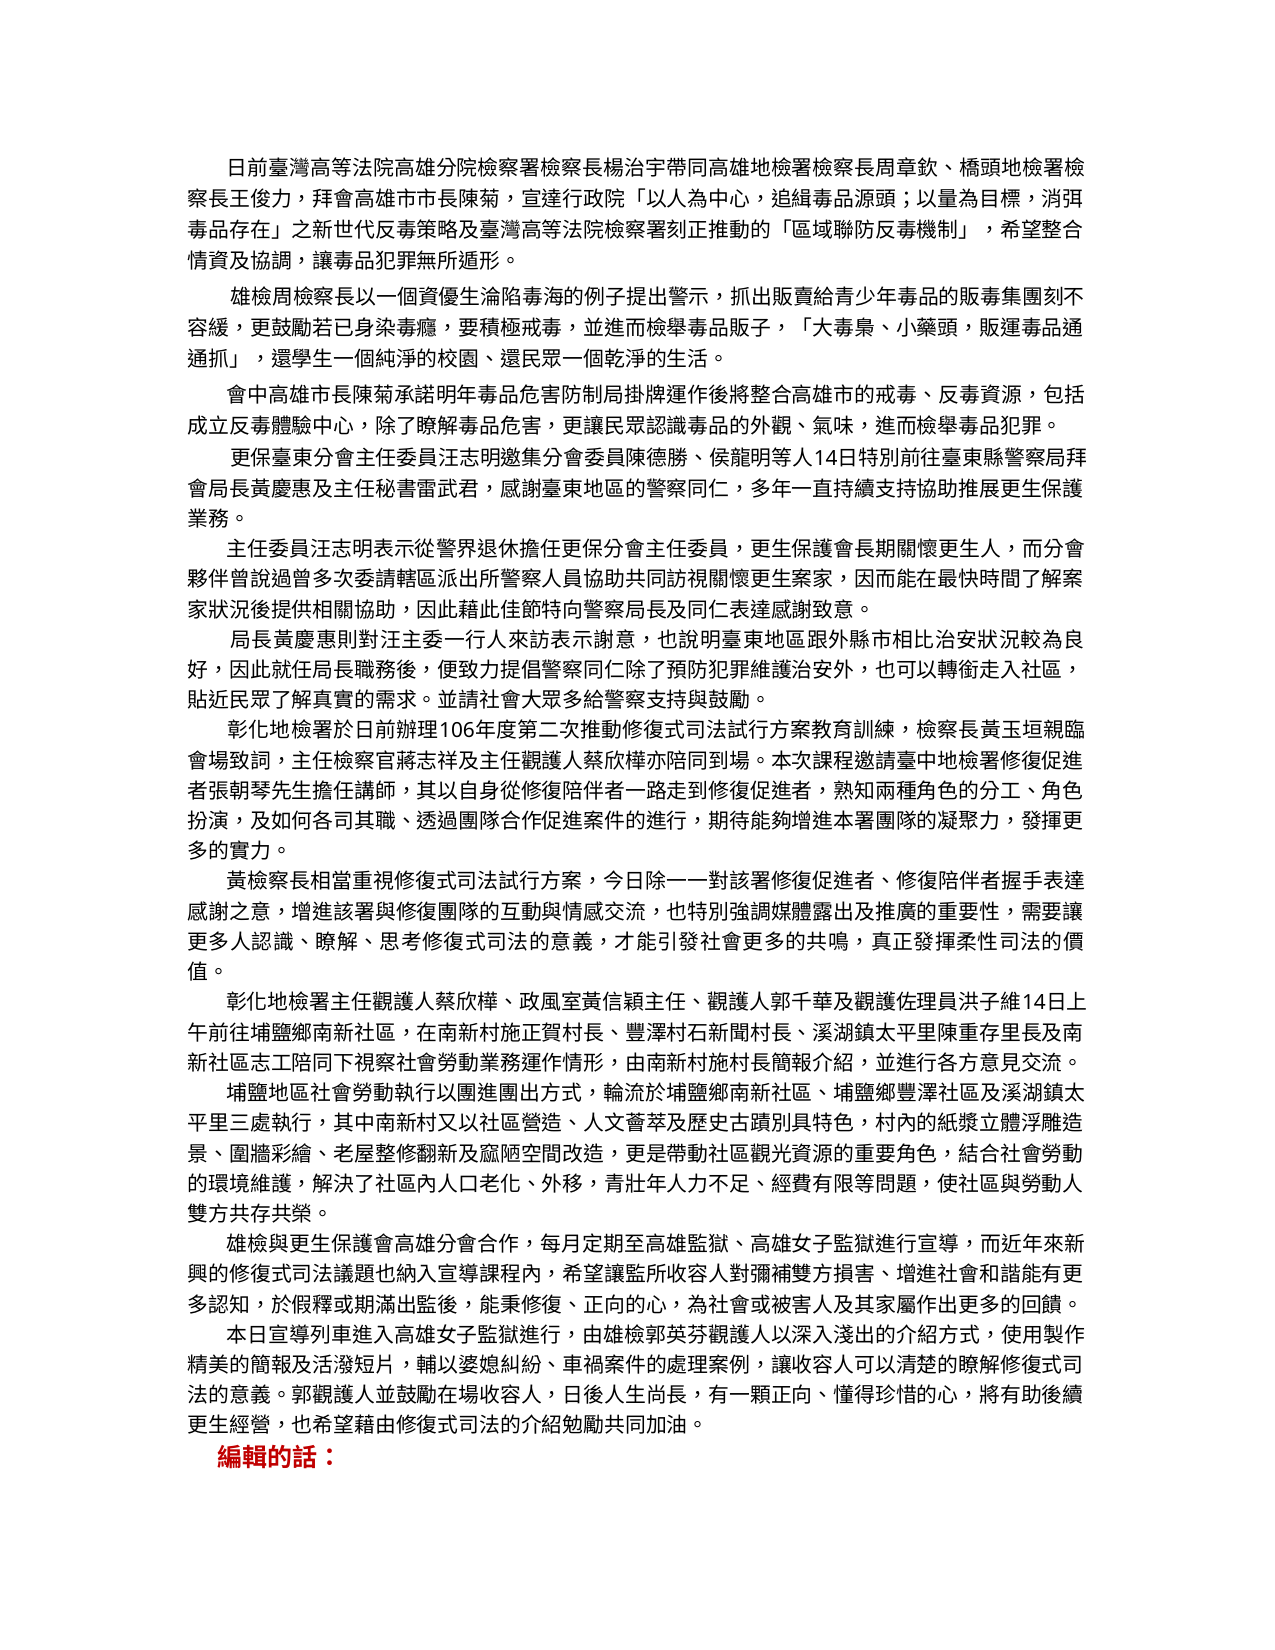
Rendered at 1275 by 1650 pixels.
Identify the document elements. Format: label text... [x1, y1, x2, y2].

text 編輯的話： [217, 1441, 1058, 1472]
text 會中高雄市長陳菊承諾明年毒品危害防制局掛牌運作後將整合高雄市的戒毒、反毒資源，包括成立反毒體驗中心，除了瞭解毒品危害，更讓民眾認識毒品的外觀、氣味，進而檢舉毒品犯罪。 [187, 377, 1087, 439]
text 彰化地檢署主任觀護人蔡欣樺、政風室黃信穎主任、觀護人郭千華及觀護佐理員洪子維14日上午前往埔鹽鄉南新社區，在南新村施正賀村長、豐澤村石新聞村長、溪湖鎮太平里陳重存里長及南新社區志工陪同下視察社會勞動業務運作情形，由南新村施村長簡報介紹，並進行各方意見交流。 [187, 986, 1087, 1076]
text 埔鹽地區社會勞動執行以團進團出方式，輪流於埔鹽鄉南新社區、埔鹽鄉豐澤社區及溪湖鎮太平里三處執行，其中南新村又以社區營造、人文薈萃及歷史古蹟別具特色，村內的紙漿立體浮雕造景、圍牆彩繪、老屋整修翻新及窳陋空間改造，更是帶動社區觀光資源的重要角色，結合社會勞動的環境維護，解決了社區內人口老化、外移，青壯年人力不足、經費有限等問題，使社區與勞動人雙方共存共榮。 [187, 1076, 1087, 1227]
text 黃檢察長相當重視修復式司法試行方案，今日除一一對該署修復促進者、修復陪伴者握手表達感謝之意，增進該署與修復團隊的互動與情感交流，也特別強調媒體露出及推廣的重要性，需要讓更多人認識、瞭解、思考修復式司法的意義，才能引發社會更多的共鳴，真正發揮柔性司法的價值。 [187, 865, 1087, 986]
text 雄檢周檢察長以一個資優生淪陷毒海的例子提出警示，抓出販賣給青少年毒品的販毒集團刻不容緩，更鼓勵若已身染毒癮，要積極戒毒，並進而檢舉毒品販子，「大毒梟、小藥頭，販運毒品通通抓」，還學生一個純淨的校園、還民眾一個乾淨的生活。 [187, 279, 1087, 373]
text 主任委員汪志明表示從警界退休擔任更保分會主任委員，更生保護會長期關懷更生人，而分會夥伴曾說過曾多次委請轄區派出所警察人員協助共同訪視關懷更生案家，因而能在最快時間了解案家狀況後提供相關協助，因此藉此佳節特向警察局長及同仁表達感謝致意。 [187, 532, 1087, 623]
text 更保臺東分會主任委員汪志明邀集分會委員陳德勝、侯龍明等人14日特別前往臺東縣警察局拜會局長黃慶惠及主任秘書雷武君，感謝臺東地區的警察同仁，多年一直持續支持協助推展更生保護業務。 [187, 442, 1087, 532]
text 本日宣導列車進入高雄女子監獄進行，由雄檢郭英芬觀護人以深入淺出的介紹方式，使用製作精美的簡報及活潑短片，輔以婆媳糾紛、車禍案件的處理案例，讓收容人可以清楚的瞭解修復式司法的意義。郭觀護人並鼓勵在場收容人，日後人生尚長，有一顆正向、懂得珍惜的心，將有助後續更生經營，也希望藉由修復式司法的介紹勉勵共同加油。 [187, 1318, 1087, 1439]
text 日前臺灣高等法院高雄分院檢察署檢察長楊治宇帶同高雄地檢署檢察長周章欽、橋頭地檢署檢察長王俊力，拜會高雄市市長陳菊，宣達行政院「以人為中心，追緝毒品源頭；以量為目標，消弭毒品存在」之新世代反毒策略及臺灣高等法院檢察署刻正推動的「區域聯防反毒機制」，希望整合情資及協調，讓毒品犯罪無所遁形。 [187, 150, 1087, 275]
text 局長黃慶惠則對汪主委一行人來訪表示謝意，也說明臺東地區跟外縣市相比治安狀況較為良好，因此就任局長職務後，便致力提倡警察同仁除了預防犯罪維護治安外，也可以轉銜走入社區，貼近民眾了解真實的需求。並請社會大眾多給警察支持與鼓勵。 [187, 623, 1087, 714]
text 彰化地檢署於日前辦理106年度第二次推動修復式司法試行方案教育訓練，檢察長黃玉垣親臨會場致詞，主任檢察官蔣志祥及主任觀護人蔡欣樺亦陪同到場。本次課程邀請臺中地檢署修復促進者張朝琴先生擔任講師，其以自身從修復陪伴者一路走到修復促進者，熟知兩種角色的分工、角色扮演，及如何各司其職、透過團隊合作促進案件的進行，期待能夠增進本署團隊的凝聚力，發揮更多的實力。 [187, 714, 1087, 865]
text 雄檢與更生保護會高雄分會合作，每月定期至高雄監獄、高雄女子監獄進行宣導，而近年來新興的修復式司法議題也納入宣導課程內，希望讓監所收容人對彌補雙方損害、增進社會和諧能有更多認知，於假釋或期滿出監後，能秉修復、正向的心，為社會或被害人及其家屬作出更多的回饋。 [187, 1227, 1087, 1318]
